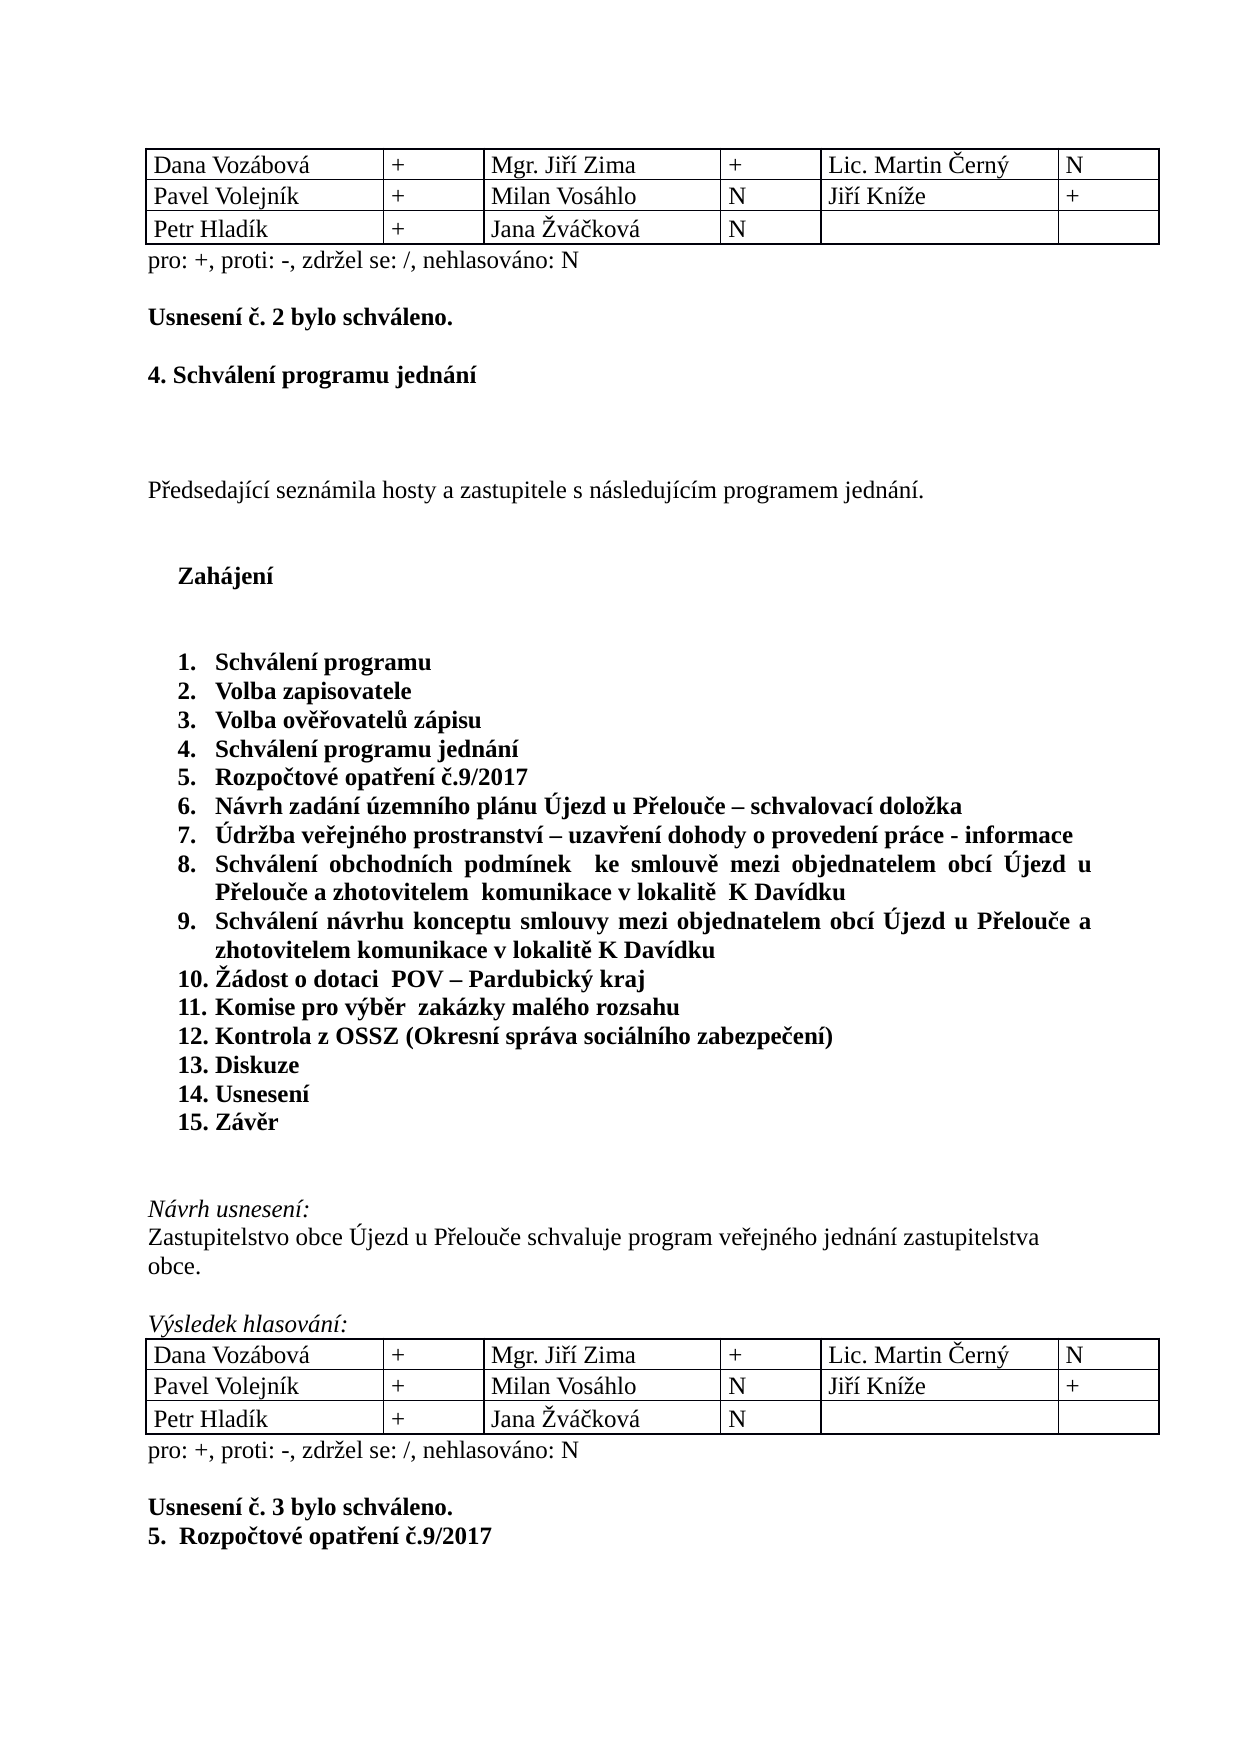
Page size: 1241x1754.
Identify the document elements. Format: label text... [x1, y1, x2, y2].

table_header + [384, 1340, 483, 1369]
text Návrh usnesení: [148, 1194, 1093, 1222]
list Schválení programu jednání [177, 734, 1093, 762]
table_cell N [721, 211, 820, 243]
table_cell + [384, 211, 483, 243]
table_cell N [721, 180, 820, 210]
text pro: +, proti: -, zdržel se: /, nehlasováno: N [148, 1435, 1093, 1464]
table_header Mgr. Jiří Zima [485, 1340, 720, 1369]
text 5. Rozpočtové opatření č.9/2017 [148, 1521, 1093, 1550]
list Žádost o dotaci POV – Pardubický kraj [177, 964, 1093, 992]
text pro: +, proti: -, zdržel se: /, nehlasováno: N [148, 245, 1093, 274]
table_header N [1059, 1340, 1158, 1369]
table_header + [384, 150, 483, 179]
list Volba zapisovatele [177, 676, 1093, 705]
table_header + [721, 1340, 820, 1369]
text Zastupitelstvo obce Újezd u Přelouče schvaluje program veřejného jednání zastupitelstva obce. [148, 1222, 1093, 1280]
table_cell Jiří Kníže [822, 180, 1058, 210]
table_header + [721, 150, 820, 179]
table_cell Petr Hladík [147, 1401, 383, 1433]
table_cell + [1059, 180, 1158, 210]
table_cell + [384, 1401, 483, 1433]
table_cell N [721, 1370, 820, 1400]
table_header Dana Vozábová [147, 150, 383, 179]
list Schválení návrhu konceptu smlouvy mezi objednatelem obcí Újezd u Přelouče a zhotovitelem komunikace v lokalitě K Davídku [177, 906, 1093, 964]
table_header N [1059, 150, 1158, 179]
text Zahájení [177, 561, 1093, 590]
table_cell + [1059, 1370, 1158, 1400]
text 4. Schválení programu jednání [148, 360, 1093, 389]
table_cell Pavel Volejník [147, 1370, 383, 1400]
table_cell [1059, 211, 1158, 243]
table_cell [822, 1401, 1058, 1433]
table_cell [822, 211, 1058, 243]
text Usnesení č. 2 bylo schváleno. [148, 302, 1093, 331]
table_cell [1059, 1401, 1158, 1433]
table_header Lic. Martin Černý [822, 1340, 1058, 1369]
list Návrh zadání územního plánu Újezd u Přelouče – schvalovací doložka [177, 791, 1093, 820]
table_cell N [721, 1401, 820, 1433]
table_cell Jana Žváčková [485, 211, 720, 243]
list Údržba veřejného prostranství – uzavření dohody o provedení práce - informace [177, 820, 1093, 849]
table_header Dana Vozábová [147, 1340, 383, 1369]
table_cell Petr Hladík [147, 211, 383, 243]
list Diskuze [177, 1050, 1093, 1079]
table_cell Jiří Kníže [822, 1370, 1058, 1400]
table_cell + [384, 1370, 483, 1400]
list Schválení obchodních podmínek ke smlouvě mezi objednatelem obcí Újezd u Přelouče a zhotovitelem komunikace v lokalitě K Davídku [177, 849, 1093, 906]
table_cell Milan Vosáhlo [485, 1370, 720, 1400]
text Usnesení č. 3 bylo schváleno. [148, 1492, 1093, 1521]
list Rozpočtové opatření č.9/2017 [177, 762, 1093, 791]
text Předsedající seznámila hosty a zastupitele s následujícím programem jednání. [148, 475, 1093, 504]
list Usnesení [177, 1079, 1093, 1107]
table_header Mgr. Jiří Zima [485, 150, 720, 179]
text Výsledek hlasování: [148, 1309, 1093, 1337]
table_cell Pavel Volejník [147, 180, 383, 210]
list Volba ověřovatelů zápisu [177, 705, 1093, 734]
table_cell Milan Vosáhlo [485, 180, 720, 210]
list Závěr [177, 1107, 1093, 1136]
list Komise pro výběr zakázky malého rozsahu [177, 992, 1093, 1021]
table_header Lic. Martin Černý [822, 150, 1058, 179]
table_cell Jana Žváčková [485, 1401, 720, 1433]
table_cell + [384, 180, 483, 210]
list Schválení programu [177, 647, 1093, 676]
list Kontrola z OSSZ (Okresní správa sociálního zabezpečení) [177, 1021, 1093, 1050]
